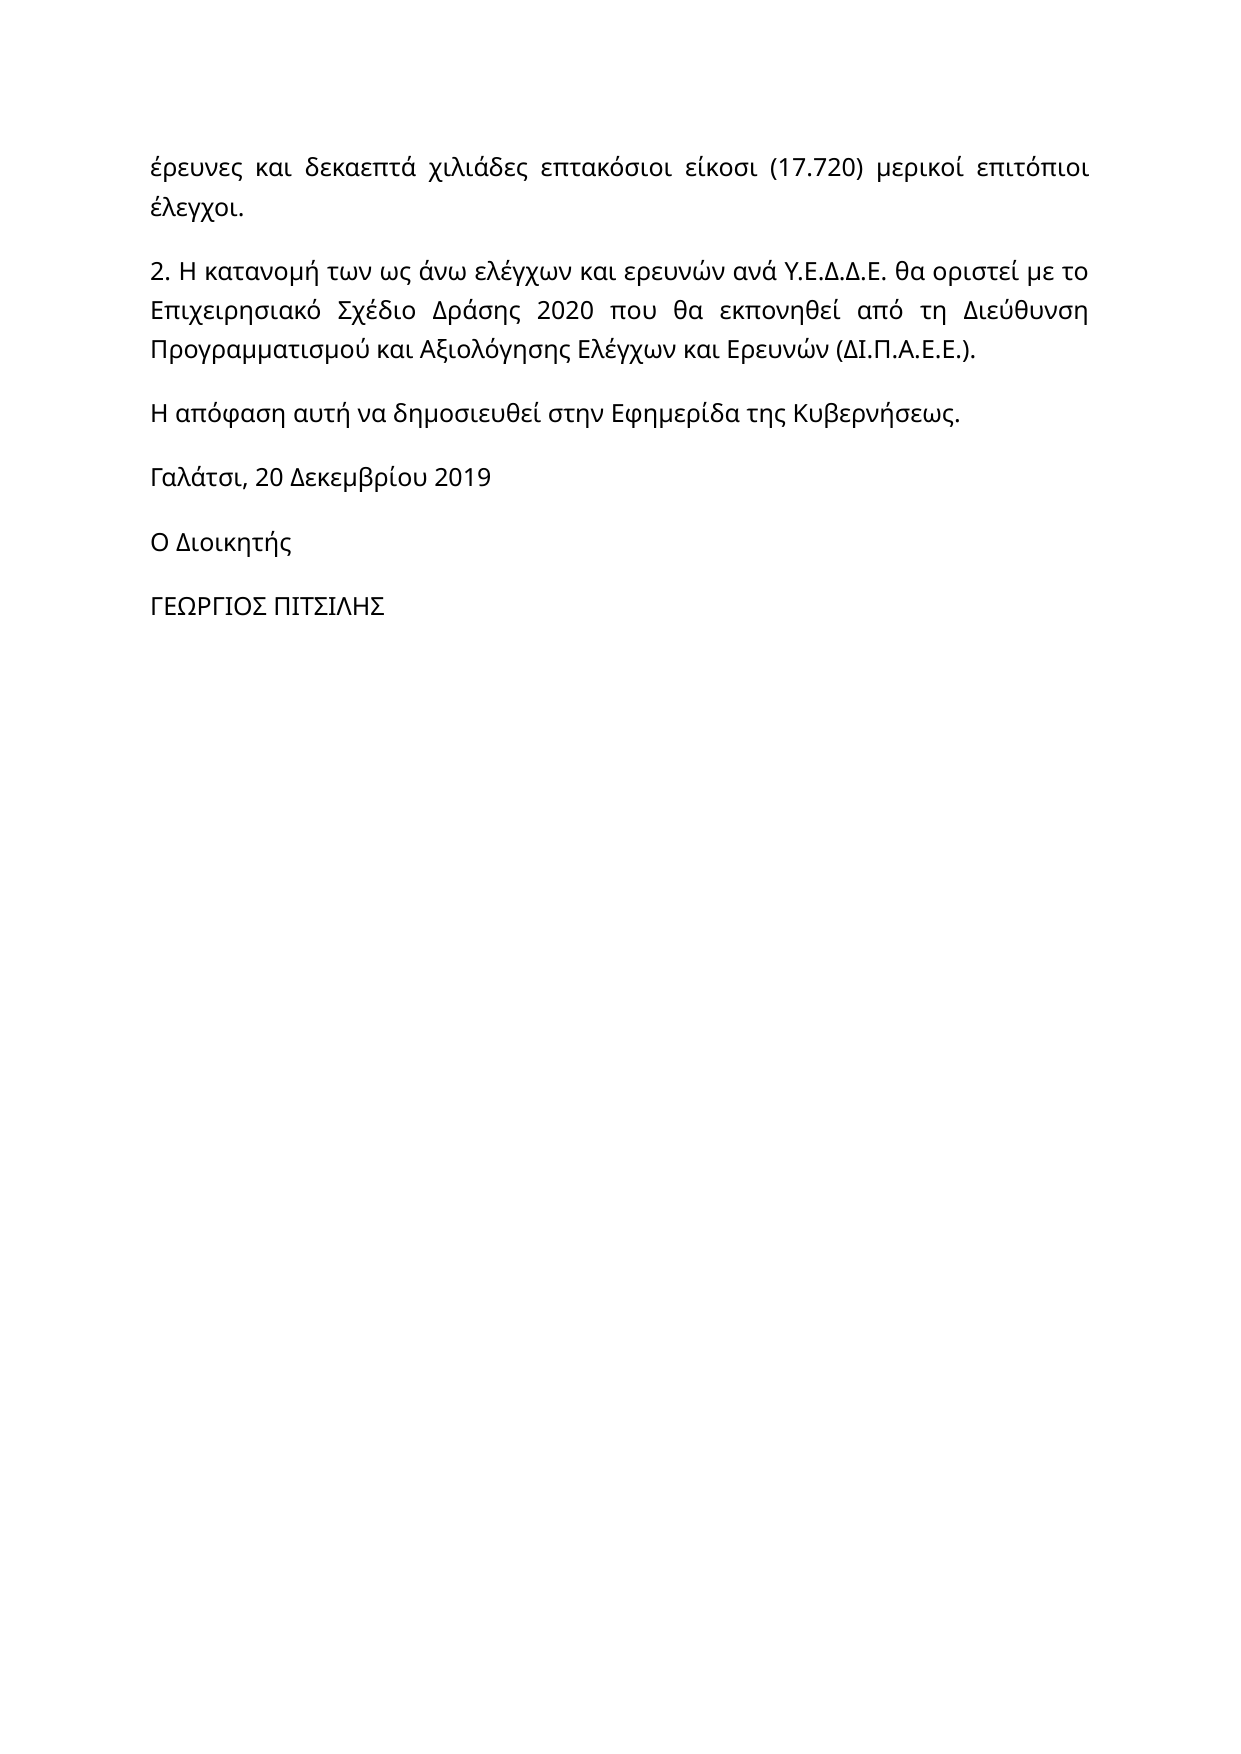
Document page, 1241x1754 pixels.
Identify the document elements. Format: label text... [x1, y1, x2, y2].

text ΓΕΩΡΓΙΟΣ ΠΙΤΣΙΛΗΣ [150, 588, 1090, 622]
text Γαλάτσι, 20 Δεκεμβρίου 2019 [150, 460, 1090, 494]
text 2. Η κατανομή των ως άνω ελέγχων και ερευνών ανά Υ.Ε.Δ.Δ.Ε. θα οριστεί με το Επιχειρησιακό Σχέδιο Δράσης 2020 που θα εκπονηθεί από τη Διεύθυνση Προγραμματισμού και Αξιολόγησης Ελέγχων και Ερευνών (ΔΙ.Π.Α.Ε.Ε.). [150, 253, 1090, 366]
text Η απόφαση αυτή να δημοσιευθεί στην Εφημερίδα της Κυβερνήσεως. [150, 396, 1090, 430]
text Ο Διοικητής [150, 524, 1090, 558]
text έρευνες και δεκαεπτά χιλιάδες επτακόσιοι είκοσι (17.720) μερικοί επιτόπιοι έλεγχοι. [150, 150, 1090, 223]
